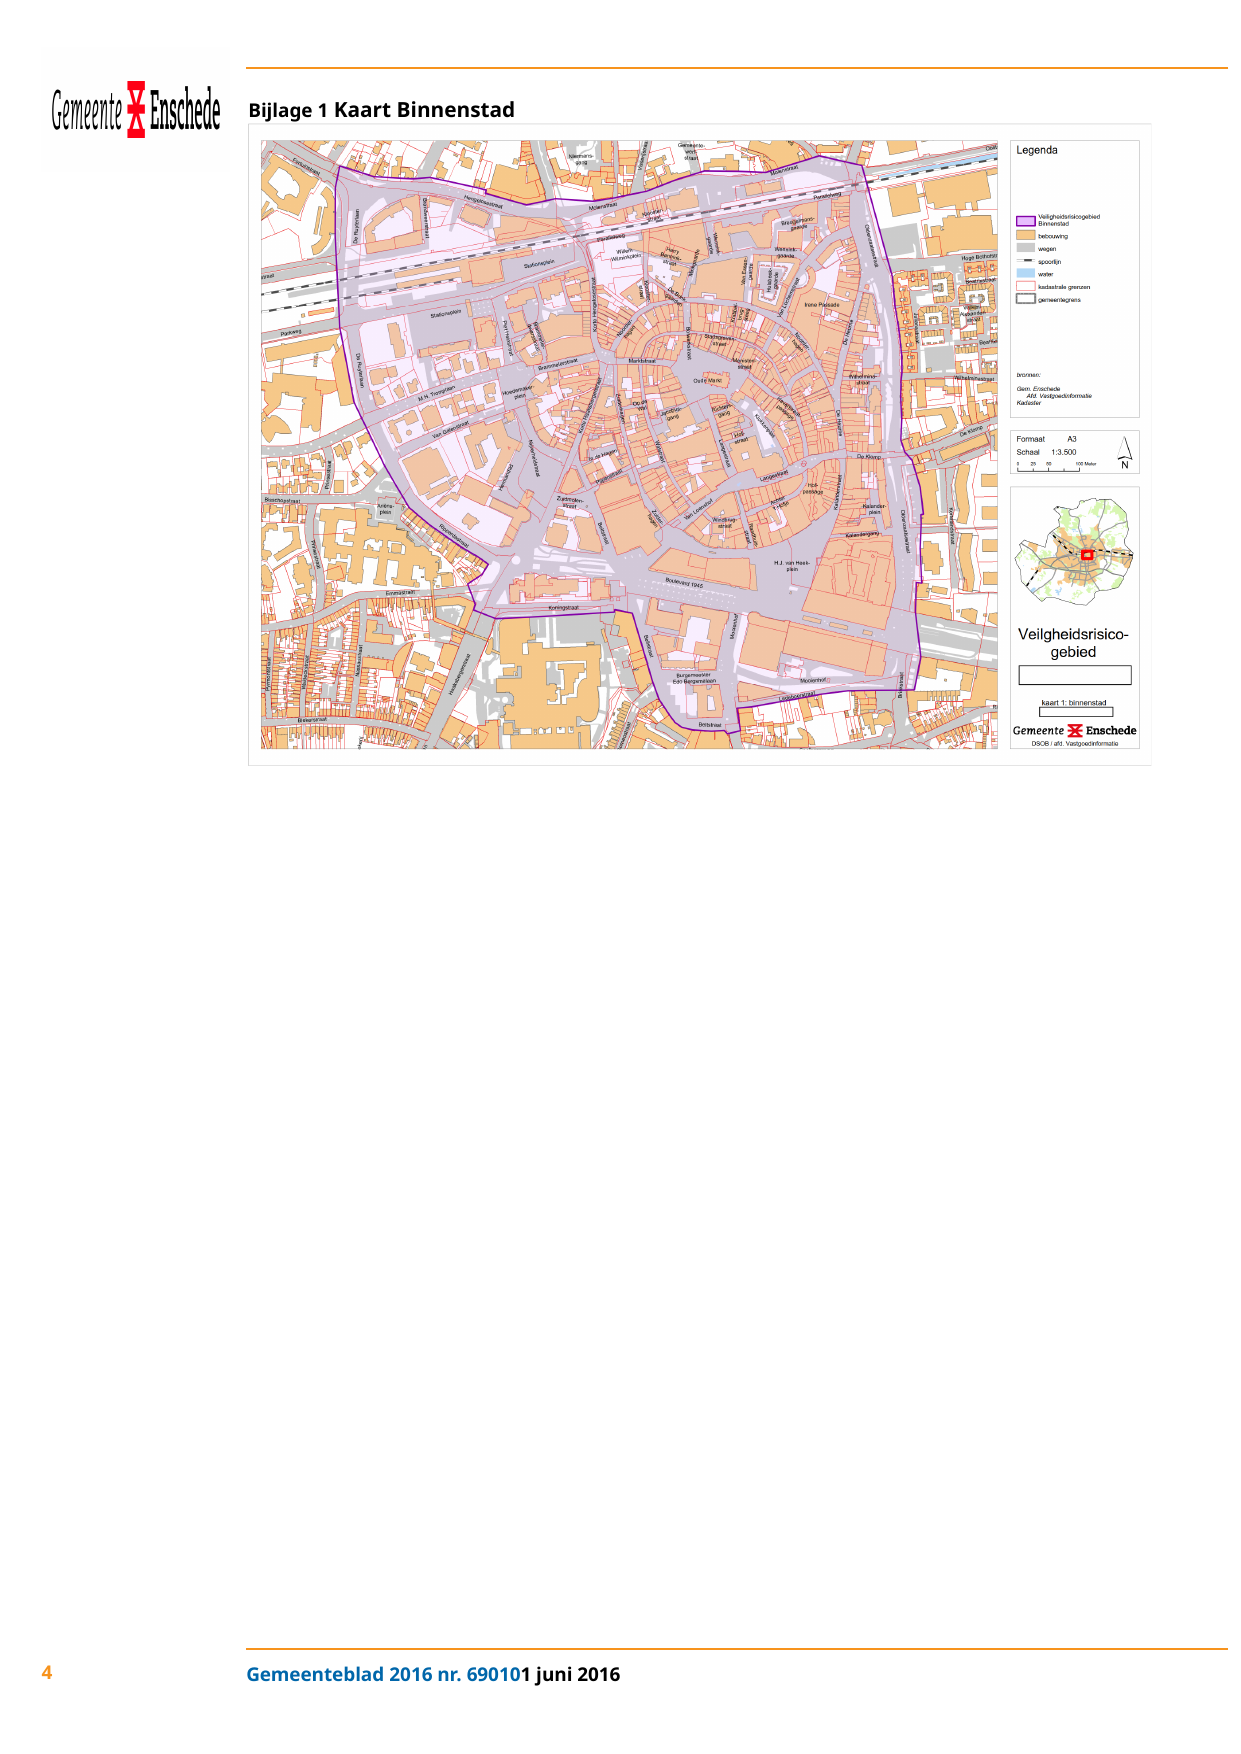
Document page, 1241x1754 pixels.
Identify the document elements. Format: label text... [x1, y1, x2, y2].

picture [41, 47, 231, 172]
text Bijlage 1 Kaart Binnenstad [248, 95, 1152, 123]
picture [248, 123, 1152, 766]
